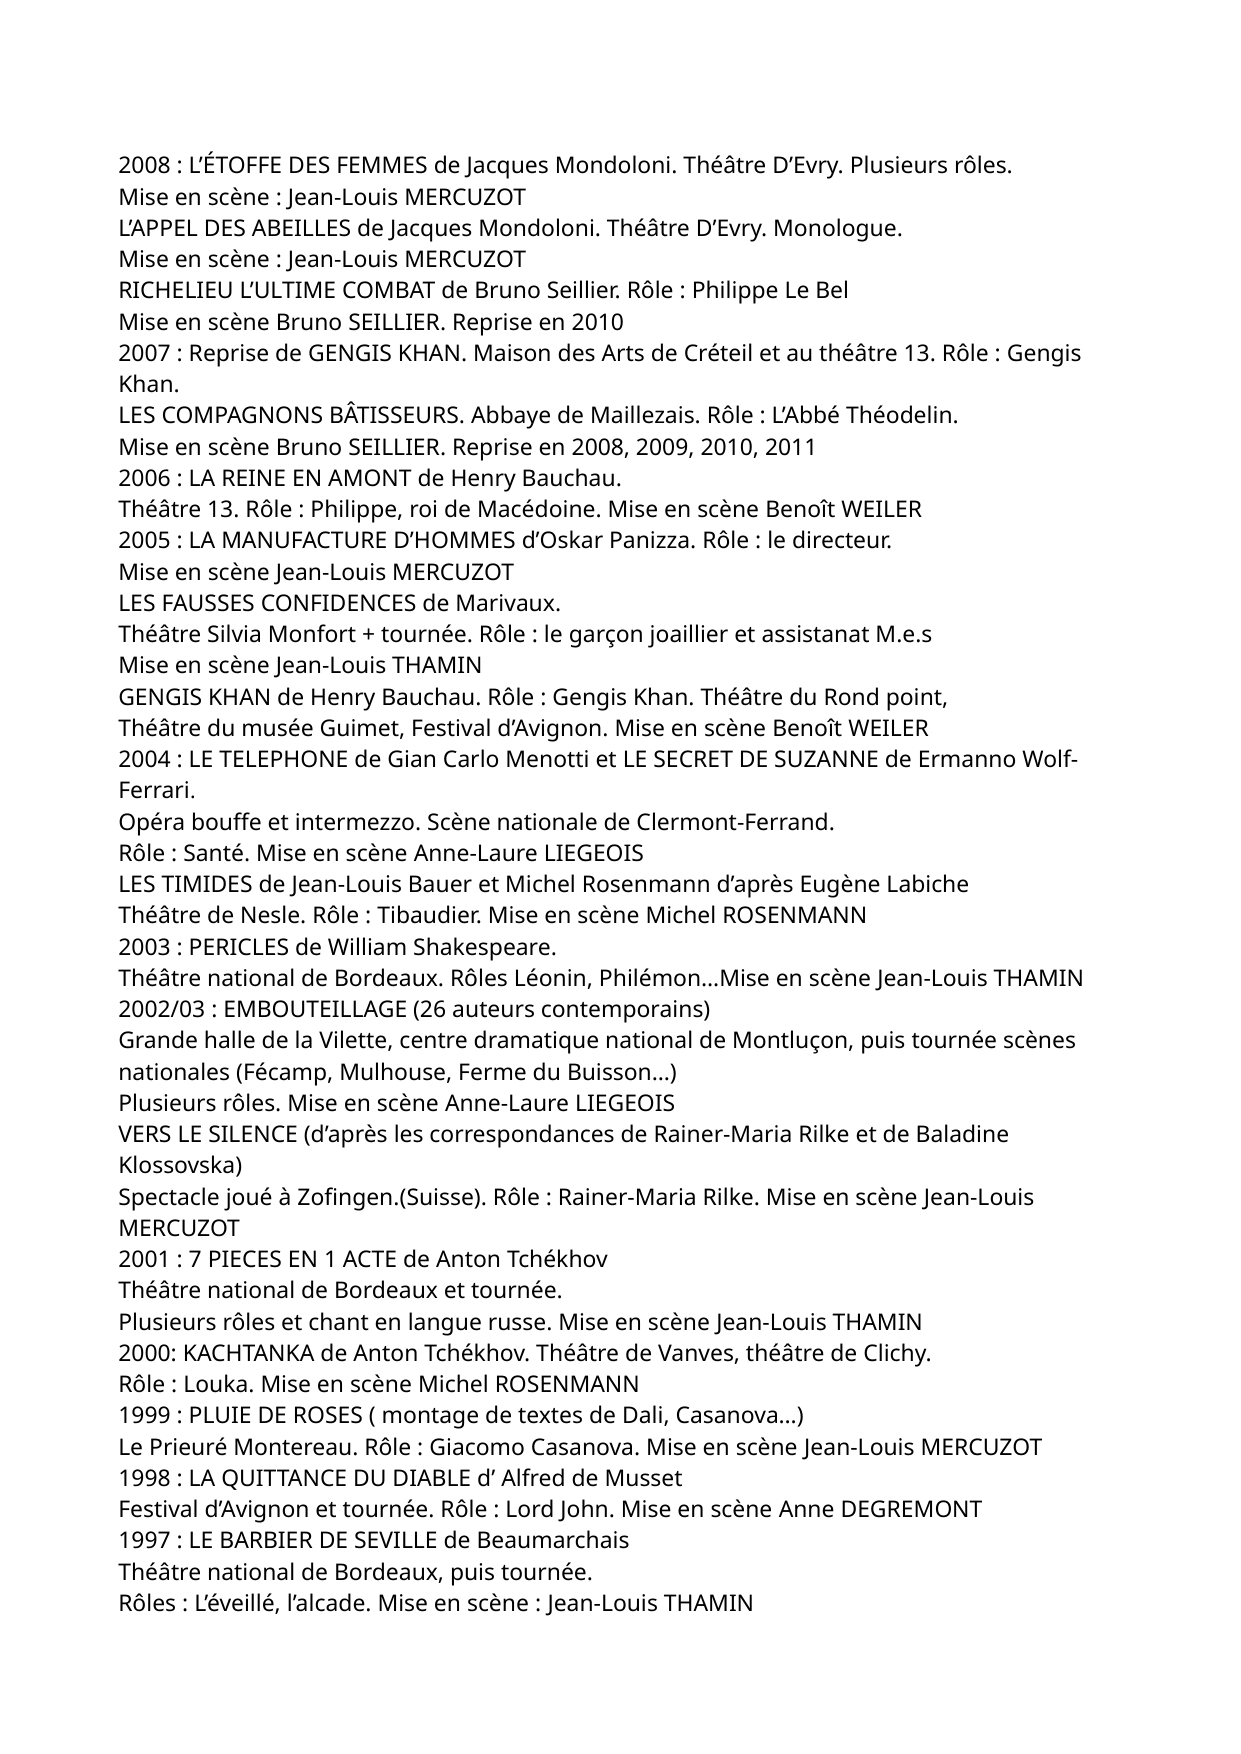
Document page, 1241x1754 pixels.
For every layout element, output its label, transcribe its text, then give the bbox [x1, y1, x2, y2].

text Rôles : L’éveillé, l’alcade. Mise en scène : Jean-Louis THAMIN [118, 1587, 1122, 1618]
text Théâtre du musée Guimet, Festival d’Avignon. Mise en scène Benoît WEILER [118, 712, 1122, 743]
text Spectacle joué à Zofingen.(Suisse). Rôle : Rainer-Maria Rilke. Mise en scène Jean-Louis MERCUZOT [118, 1181, 1122, 1243]
text 2000: KACHTANKA de Anton Tchékhov. Théâtre de Vanves, théâtre de Clichy. [118, 1337, 1122, 1368]
text RICHELIEU L’ULTIME COMBAT de Bruno Seillier. Rôle : Philippe Le Bel [118, 274, 1122, 306]
text Mise en scène : Jean-Louis MERCUZOT [118, 243, 1122, 274]
text nationales (Fécamp, Mulhouse, Ferme du Buisson…) [118, 1056, 1122, 1087]
text Festival d’Avignon et tournée. Rôle : Lord John. Mise en scène Anne DEGREMONT [118, 1493, 1122, 1524]
text 2002/03 : EMBOUTEILLAGE (26 auteurs contemporains) [118, 993, 1122, 1024]
text 1997 : LE BARBIER DE SEVILLE de Beaumarchais [118, 1524, 1122, 1556]
text 2005 : LA MANUFACTURE D’HOMMES d’Oskar Panizza. Rôle : le directeur. [118, 524, 1122, 556]
text Théâtre national de Bordeaux, puis tournée. [118, 1556, 1122, 1587]
text 2008 : L’ÉTOFFE DES FEMMES de Jacques Mondoloni. Théâtre D’Evry. Plusieurs rôles. [118, 149, 1122, 181]
text Plusieurs rôles et chant en langue russe. Mise en scène Jean-Louis THAMIN [118, 1306, 1122, 1337]
text VERS LE SILENCE (d’après les correspondances de Rainer-Maria Rilke et de Baladine Klossovska) [118, 1118, 1122, 1181]
text 2006 : LA REINE EN AMONT de Henry Bauchau. [118, 462, 1122, 493]
text Théâtre de Nesle. Rôle : Tibaudier. Mise en scène Michel ROSENMANN [118, 899, 1122, 931]
text 2004 : LE TELEPHONE de Gian Carlo Menotti et LE SECRET DE SUZANNE de Ermanno Wolf- Ferrari. [118, 743, 1122, 806]
text Le Prieuré Montereau. Rôle : Giacomo Casanova. Mise en scène Jean-Louis MERCUZOT [118, 1431, 1122, 1462]
text 2007 : Reprise de GENGIS KHAN. Maison des Arts de Créteil et au théâtre 13. Rôle : Gengis Khan. [118, 337, 1122, 399]
text LES FAUSSES CONFIDENCES de Marivaux. [118, 587, 1122, 618]
text Théâtre national de Bordeaux et tournée. [118, 1274, 1122, 1306]
text Rôle : Louka. Mise en scène Michel ROSENMANN [118, 1368, 1122, 1399]
text 1998 : LA QUITTANCE DU DIABLE d’ Alfred de Musset [118, 1462, 1122, 1493]
text Plusieurs rôles. Mise en scène Anne-Laure LIEGEOIS [118, 1087, 1122, 1118]
text Mise en scène : Jean-Louis MERCUZOT [118, 181, 1122, 212]
text Mise en scène Bruno SEILLIER. Reprise en 2010 [118, 306, 1122, 337]
text LES COMPAGNONS BÂTISSEURS. Abbaye de Maillezais. Rôle : L’Abbé Théodelin. [118, 399, 1122, 431]
text L’APPEL DES ABEILLES de Jacques Mondoloni. Théâtre D’Evry. Monologue. [118, 212, 1122, 243]
text Mise en scène Bruno SEILLIER. Reprise en 2008, 2009, 2010, 2011 [118, 431, 1122, 462]
text Opéra bouffe et intermezzo. Scène nationale de Clermont-Ferrand. [118, 806, 1122, 837]
text LES TIMIDES de Jean-Louis Bauer et Michel Rosenmann d’après Eugène Labiche [118, 868, 1122, 899]
text Rôle : Santé. Mise en scène Anne-Laure LIEGEOIS [118, 837, 1122, 868]
text Mise en scène Jean-Louis MERCUZOT [118, 556, 1122, 587]
text Théâtre Silvia Monfort + tournée. Rôle : le garçon joaillier et assistanat M.e.s [118, 618, 1122, 649]
text Mise en scène Jean-Louis THAMIN [118, 649, 1122, 681]
text Théâtre 13. Rôle : Philippe, roi de Macédoine. Mise en scène Benoît WEILER [118, 493, 1122, 524]
text Grande halle de la Vilette, centre dramatique national de Montluçon, puis tournée scènes [118, 1024, 1122, 1056]
text GENGIS KHAN de Henry Bauchau. Rôle : Gengis Khan. Théâtre du Rond point, [118, 681, 1122, 712]
text 2001 : 7 PIECES EN 1 ACTE de Anton Tchékhov [118, 1243, 1122, 1274]
text 2003 : PERICLES de William Shakespeare. [118, 931, 1122, 962]
text Théâtre national de Bordeaux. Rôles Léonin, Philémon…Mise en scène Jean-Louis THAMIN [118, 962, 1122, 993]
text 1999 : PLUIE DE ROSES ( montage de textes de Dali, Casanova…) [118, 1399, 1122, 1431]
